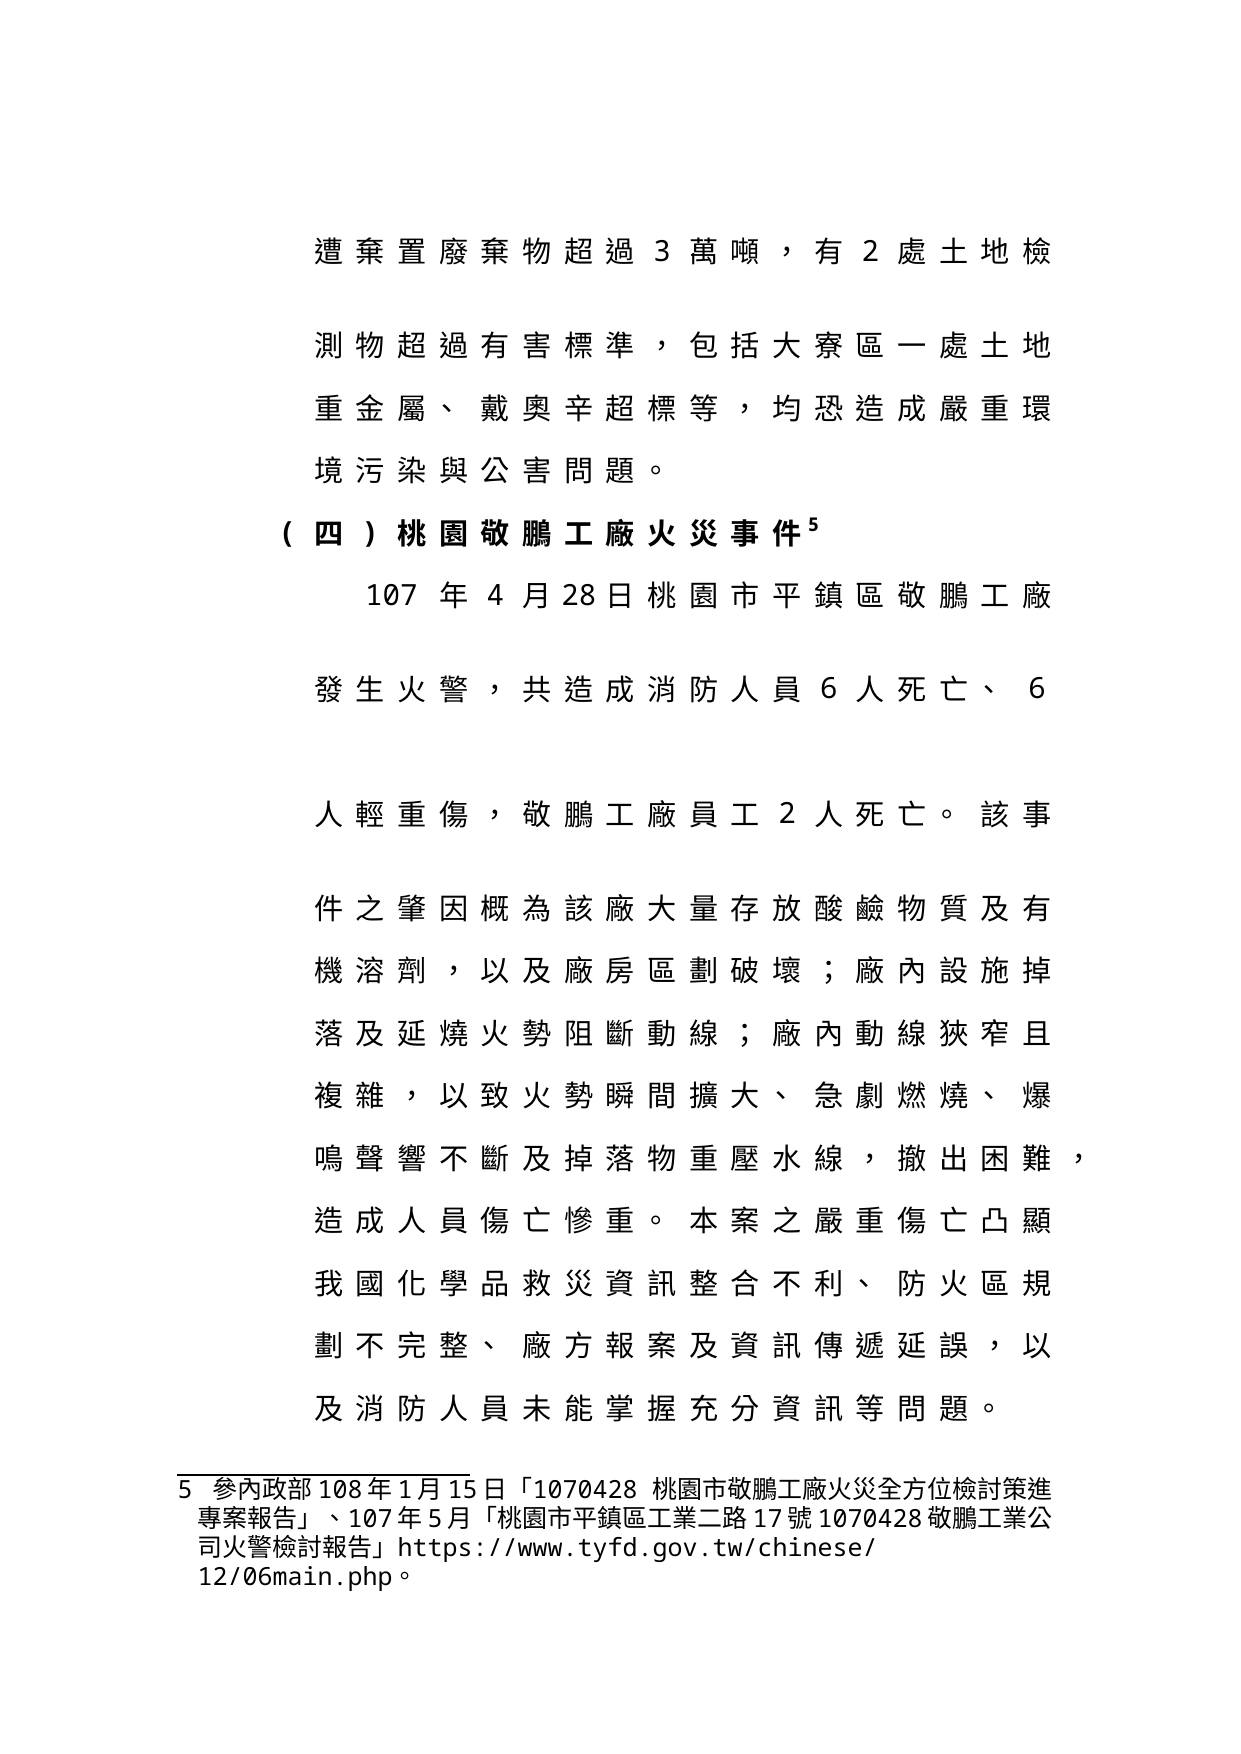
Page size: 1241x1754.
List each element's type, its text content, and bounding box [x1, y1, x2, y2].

text 遭棄置廢棄物超過3萬噸，有2處土地檢測物超過有害標準，包括大寮區一處土地重金屬、戴奧辛超標等，均恐造成嚴重環境污染與公害問題。 [271, 177, 1058, 490]
text (四)桃園敬鵬工廠火災事件 [242, 490, 1058, 552]
text 107年4月28日桃園市平鎮區敬鵬工廠發生火警，共造成消防人員6人死亡、6人輕重傷，敬鵬工廠員工2人死亡。該事件之肇因概為該廠大量存放酸鹼物質及有機溶劑，以及廠房區劃破壞；廠內設施掉落及延燒火勢阻斷動線；廠內動線狹窄且複雜，以致火勢瞬間擴大、急劇燃燒、爆鳴聲響不斷及掉落物重壓水線，撤出困難，造成人員傷亡慘重。本案之嚴重傷亡凸顯我國化學品救災資訊整合不利、防火區規劃不完整、廠方報案及資訊傳遞延誤，以及消防人員未能掌握充分資訊等問題。 [271, 552, 1058, 1427]
text 參內政部108年1月15日「1070428 桃園市敬鵬工廠火災全方位檢討策進專案報告」、107年5月「桃園市平鎮區工業二路17號1070428敬鵬工業公司火警檢討報告」https://www.tyfd.gov.tw/chinese/12/06main.php。 [177, 1475, 1063, 1592]
